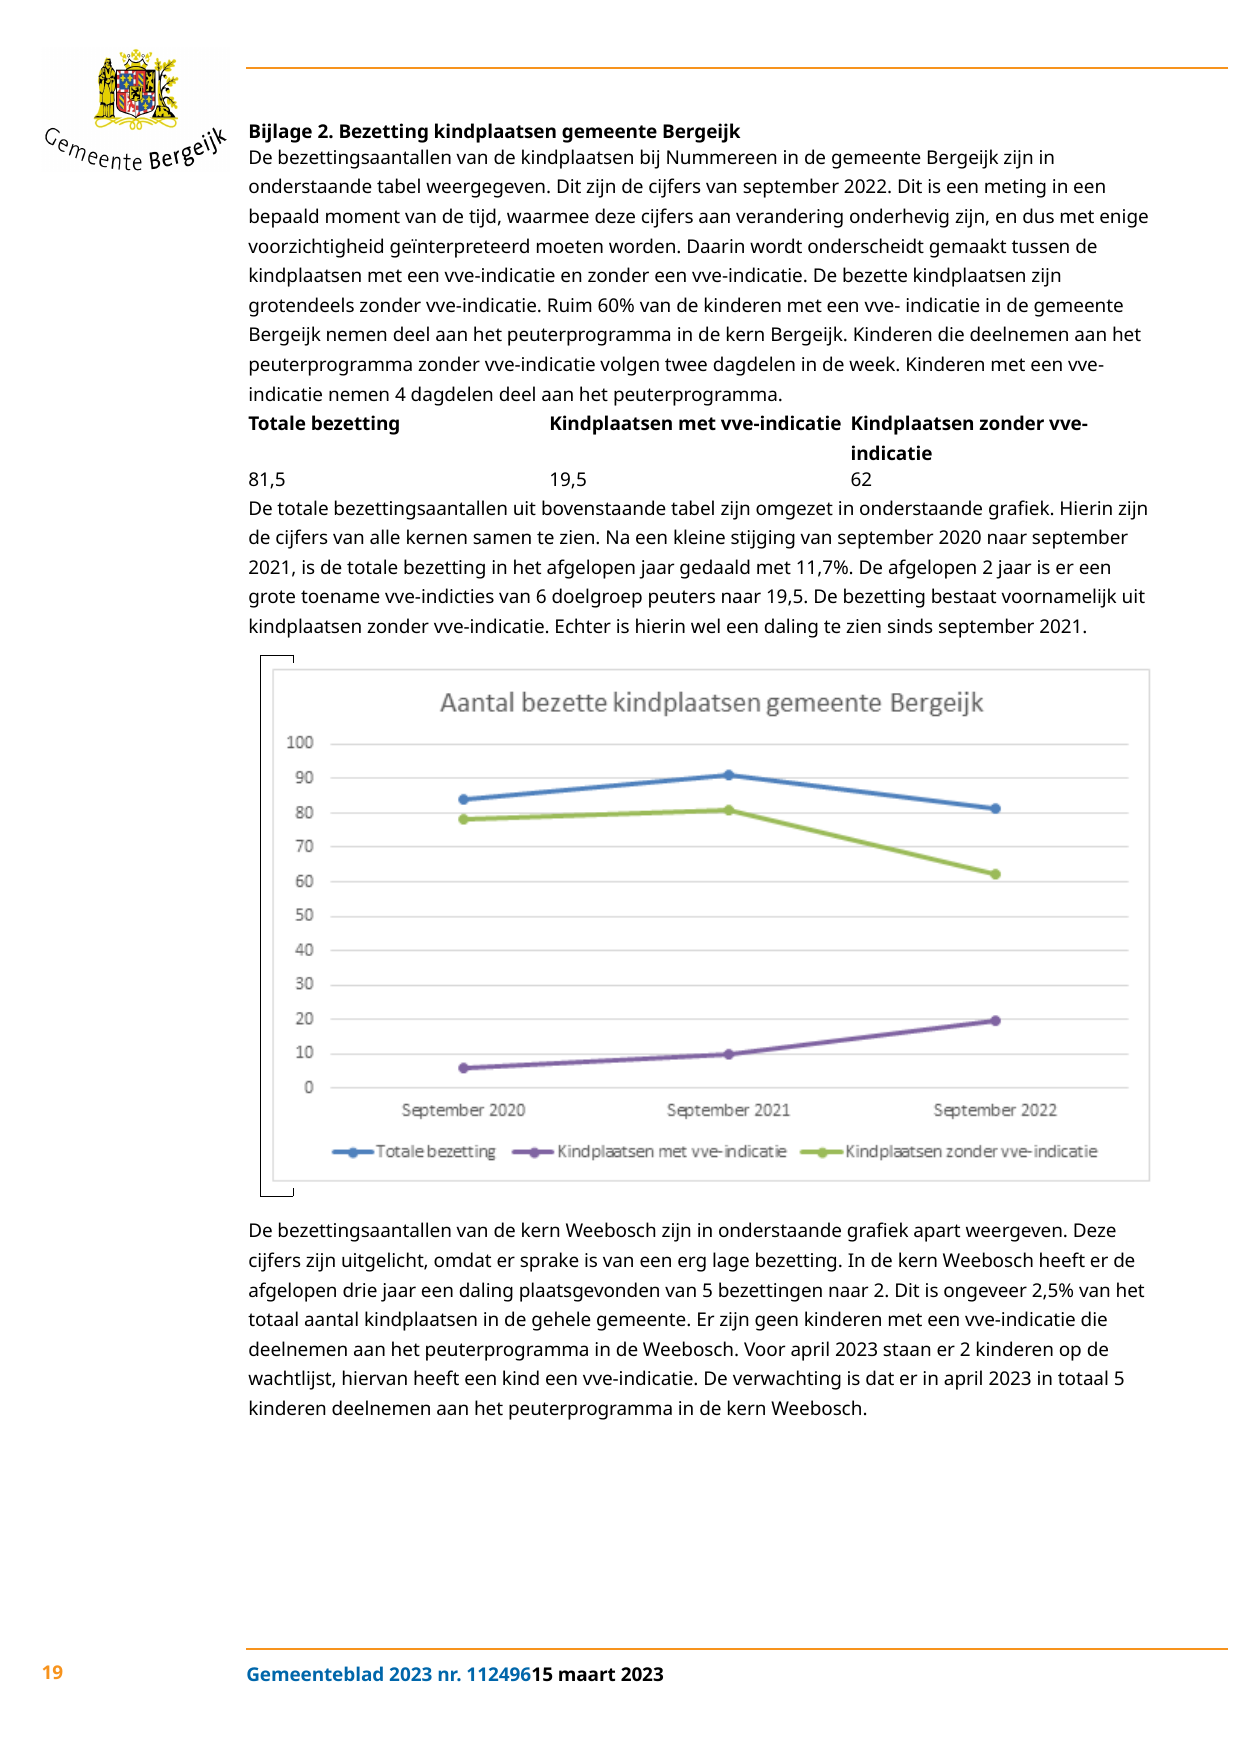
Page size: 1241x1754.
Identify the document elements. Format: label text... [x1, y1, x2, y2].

table_header Kindplaatsen met vve-indicatie [549, 411, 850, 466]
text De bezettingsaantallen van de kern Weebosch zijn in onderstaande grafiek apart weergeven. Deze cijfers zijn uitgelicht, omdat er sprake is van een erg lage bezetting. In de kern Weebosch heeft er de afgelopen drie jaar een daling plaatsgevonden van 5 bezettingen naar 2. Dit is ongeveer 2,5% van het totaal aantal kindplaatsen in de gehele gemeente. Er zijn geen kinderen met een vve-indicatie die deelnemen aan het peuterprogramma in de Weebosch. Voor april 2023 staan er 2 kinderen op de wachtlijst, hiervan heeft een kind een vve-indicatie. De verwachting is dat er in april 2023 in totaal 5 kinderen deelnemen aan het peuterprogramma in de kern Weebosch. [248, 1218, 1152, 1421]
text De totale bezettingsaantallen uit bovenstaande tabel zijn omgezet in onderstaande grafiek. Hierin zijn de cijfers van alle kernen samen te zien. Na een kleine stijging van september 2020 naar september 2021, is de totale bezetting in het afgelopen jaar gedaald met 11,7%. De afgelopen 2 jaar is er een grote toename vve-indicties van 6 doelgroep peuters naar 19,5. De bezetting bestaat voornamelijk uit kindplaatsen zonder vve-indicatie. Echter is hierin wel een daling te zien sinds september 2021. [248, 495, 1152, 639]
text Bijlage 2. Bezetting kindplaatsen gemeente Bergeijk [248, 116, 1152, 144]
text De bezettingsaantallen van de kindplaatsen bij Nummereen in de gemeente Bergeijk zijn in onderstaande tabel weergegeven. Dit zijn de cijfers van september 2022. Dit is een meting in een bepaald moment van de tijd, waarmee deze cijfers aan verandering onderhevig zijn, en dus met enige voorzichtigheid geïnterpreteerd moeten worden. Daarin wordt onderscheidt gemaakt tussen de kindplaatsen met een vve-indicatie en zonder een vve-indicatie. De bezette kindplaatsen zijn grotendeels zonder vve-indicatie. Ruim 60% van de kinderen met een vve- indicatie in de gemeente Bergeijk nemen deel aan het peuterprogramma in de kern Bergeijk. Kinderen die deelnemen aan het peuterprogramma zonder vve-indicatie volgen twee dagdelen in de week. Kinderen met een vve-indicatie nemen 4 dagdelen deel aan het peuterprogramma. [248, 144, 1152, 407]
table_cell 81,5 [248, 466, 549, 492]
picture [41, 47, 231, 172]
table_cell 62 [850, 466, 1152, 492]
table_header Kindplaatsen zonder vve-indicatie [850, 411, 1152, 466]
picture [268, 663, 1155, 1188]
table_cell 19,5 [549, 466, 850, 492]
table_header Totale bezetting [248, 411, 549, 466]
